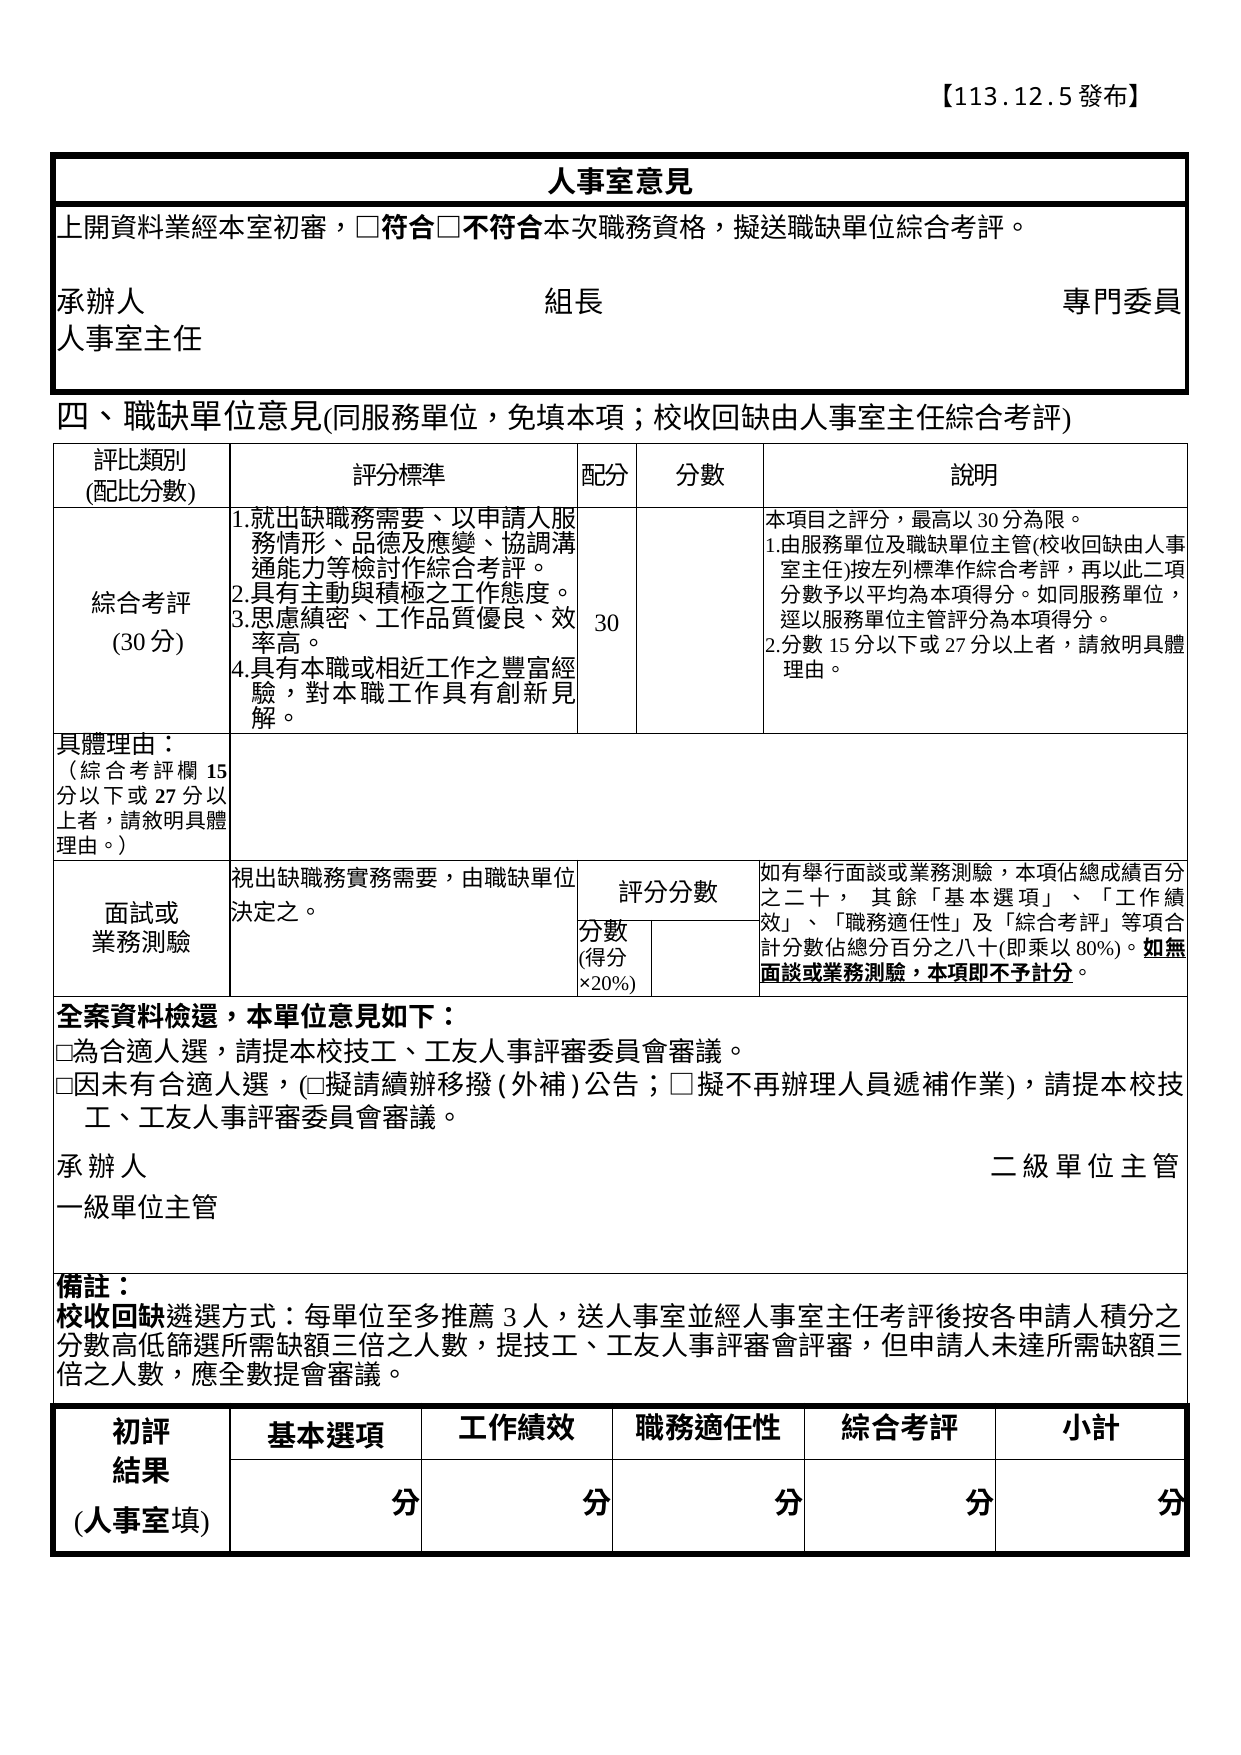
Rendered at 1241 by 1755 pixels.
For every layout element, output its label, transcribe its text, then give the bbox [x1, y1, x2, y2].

table_cell 1.就出缺職務需要、以申請人服務情形、品德及應變、協調溝通能力等檢討作綜合考評。 2.具有主動與積極之工作態度。 3.思慮縝密、工作品質優良、效率高。 4.具有本職或相近工作之豐富經驗，對本職工作具有創新見解。 [231, 508, 577, 733]
table_cell 面試或 業務測驗 [54, 861, 229, 996]
table_cell 全案資料檢還，本單位意見如下： □為合適人選，請提本校技工、工友人事評審委員會審議。 □因未有合適人選，(□擬請續辦移撥(外補)公告；□擬不再辦理人員遞補作業)，請提本校技工、工友人事評審委員會審議。 承辦人 二級單位主管 一級單位主管 [54, 997, 1187, 1272]
table_cell 上開資料業經本室初審，□符合□不符合本次職務資格，擬送職缺單位綜合考評。 承辦人 組長 專門委員 人事室主任 [56, 207, 1185, 389]
table_cell 分 [996, 1460, 1184, 1551]
table_cell [637, 508, 763, 733]
table_cell 工作績效 [422, 1409, 612, 1459]
table_cell 分 [231, 1460, 421, 1551]
table_cell 具體理由： （綜合考評欄15分以下或27分以上者，請敘明具體理由。） [54, 734, 229, 859]
table_cell 如有舉行面談或業務測驗，本項佔總成績百分之二十， 其餘「基本選項」、「工作績效」、「職務適任性」及「綜合考評」等項合計分數佔總分百分之八十(即乘以80%)。如無面談或業務測驗，本項即不予計分。 [760, 861, 1187, 996]
table_cell 評分分數 [578, 861, 759, 920]
table_cell 視出缺職務實務需要，由職缺單位決定之。 [231, 861, 577, 996]
table_cell 配分 [578, 444, 636, 507]
table_cell [231, 734, 1187, 859]
table_cell 分 [805, 1460, 995, 1551]
table_cell 職務適任性 [613, 1409, 804, 1459]
table_cell 分 [422, 1460, 612, 1551]
table_cell [652, 921, 759, 996]
table_cell 初評 結果 (人事室填) [56, 1409, 229, 1551]
table_cell 備註： 校收回缺遴選方式：每單位至多推薦3人，送人事室並經人事室主任考評後按各申請人積分之分數高低篩選所需缺額三倍之人數，提技工、工友人事評審會評審，但申請人未達所需缺額三倍之人數，應全數提會審議。 [54, 1274, 1187, 1402]
table_cell 分數 [637, 444, 763, 507]
table_cell 評分標準 [231, 444, 577, 507]
table_cell 說明 [764, 444, 1187, 507]
table_cell 小計 [996, 1409, 1184, 1459]
table_cell 本項目之評分，最高以30分為限。 1.由服務單位及職缺單位主管(校收回缺由人事室主任)按左列標準作綜合考評，再以此二項分數予以平均為本項得分。如同服務單位，逕以服務單位主管評分為本項得分。 2.分數15分以下或27分以上者，請敘明具體理由。 [764, 508, 1187, 733]
table_cell 分 [613, 1460, 804, 1551]
table_cell 30 [578, 508, 636, 733]
table_cell 分數 (得分×20%) [578, 921, 651, 996]
table_cell 評比類別 (配比分數) [54, 444, 229, 507]
table_cell 綜合考評 [805, 1409, 995, 1459]
table_cell 四、職缺單位意見(同服務單位，免填本項；校收回缺由人事室主任綜合考評) [53, 395, 1187, 443]
table_cell 基本選項 [231, 1409, 421, 1459]
table_cell 綜合考評 (30分) [54, 508, 229, 733]
table_header 人事室意見 [56, 159, 1185, 201]
